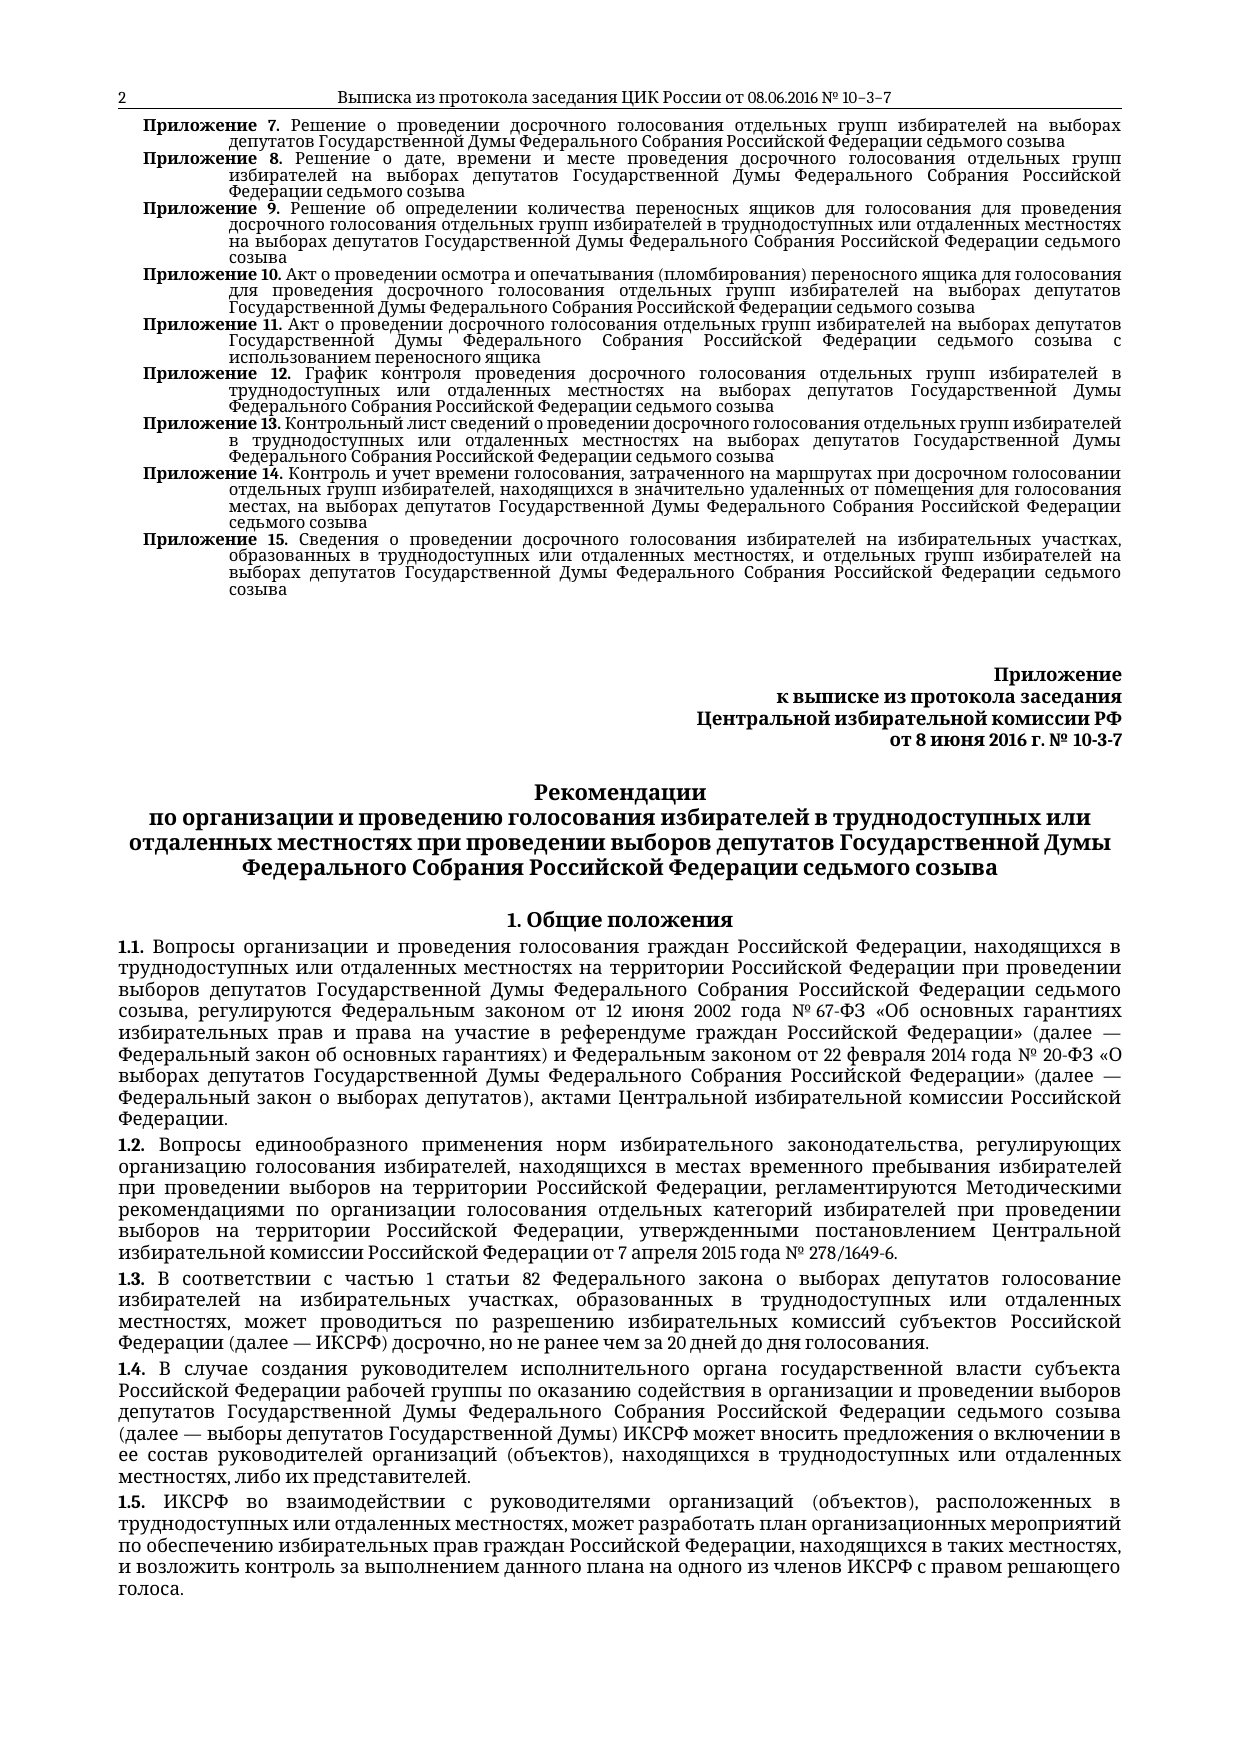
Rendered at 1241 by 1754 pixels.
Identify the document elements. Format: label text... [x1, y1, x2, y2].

text Приложение 14. Контроль и учет времени голосования, затраченного на маршрутах при досрочном голосовании отдельных групп избирателей, находящихся в значительно удаленных от помещения для голосования местах, на выборах депутатов Государственной Думы Федерального Собрания Российской Федерации седьмого созыва [143, 466, 1122, 532]
text Приложение 10. Акт о проведении осмотра и опечатывания (пломбирования) переносного ящика для голосования для проведения досрочного голосования отдельных групп избирателей на выборах депутатов Государственной Думы Федерального Собрания Российской Федерации седьмого созыва [143, 267, 1122, 317]
text 1.1. Вопросы организации и проведения голосования граждан Российской Федерации, находящихся в труднодоступных или отдаленных местностях на территории Российской Федерации при проведении выборов депутатов Государственной Думы Федерального Собрания Российской Федерации седьмого созыва, регулируются Федеральным законом от 12 июня 2002 года № 67-ФЗ «Об основных гарантиях избирательных прав и права на участие в референдуме граждан Российской Федерации» (далее — Федеральный закон об основных гарантиях) и Федеральным законом от 22 февраля 2014 года № 20-ФЗ «О выборах депутатов Государственной Думы Федерального Собрания Российской Федерации» (далее — Федеральный закон о выборах депутатов), актами Центральной избирательной комиссии Российской Федерации. [118, 936, 1122, 1130]
text Приложение 11. Акт о проведении досрочного голосования отдельных групп избирателей на выборах депутатов Государственной Думы Федерального Собрания Российской Федерации седьмого созыва с использованием переносного ящика [143, 317, 1122, 366]
text 1.4. В случае создания руководителем исполнительного органа государственной власти субъекта Российской Федерации рабочей группы по оказанию содействия в организации и проведении выборов депутатов Государственной Думы Федерального Собрания Российской Федерации седьмого созыва (далее — выборы депутатов Государственной Думы) ИКСРФ может вносить предложения о включении в ее состав руководителей организаций (объектов), находящихся в труднодоступных или отдаленных местностях, либо их представителей. [118, 1358, 1122, 1488]
text Приложение к выписке из протокола заседания Центральной избирательной комиссии РФ от 8 июня 2016 г. № 10-3-7 [118, 665, 1122, 751]
text 1.3. В соответствии с частью 1 статьи 82 Федерального закона о выборах депутатов голосование избирателей на избирательных участках, образованных в труднодоступных или отдаленных местностях, может проводиться по разрешению избирательных комиссий субъектов Российской Федерации (далее — ИКСРФ) досрочно, но не ранее чем за 20 дней до дня голосования. [118, 1268, 1122, 1354]
text 1.2. Вопросы единообразного применения норм избирательного законодательства, регулирующих организацию голосования избирателей, находящихся в местах временного пребывания избирателей при проведении выборов на территории Российской Федерации, регламентируются Методическими рекомендациями по организации голосования отдельных категорий избирателей при проведении выборов на территории Российской Федерации, утвержденными постановлением Центральной избирательной комиссии Российской Федерации от 7 апреля 2015 года № 278/1649-6. [118, 1134, 1122, 1264]
text 1.5. ИКСРФ во взаимодействии с руководителями организаций (объектов), расположенных в труднодоступных или отдаленных местностях, может разработать план организационных мероприятий по обеспечению избирательных прав граждан Российской Федерации, находящихся в таких местностях, и возложить контроль за выполнением данного плана на одного из членов ИКСРФ с правом решающего голоса. [118, 1492, 1122, 1600]
text Приложение 8. Решение о дате, времени и месте проведения досрочного голосования отдельных групп избирателей на выборах депутатов Государственной Думы Федерального Собрания Российской Федерации седьмого созыва [143, 151, 1122, 201]
subtitle Рекомендации по организации и проведению голосования избирателей в труднодоступных или отдаленных местностях при проведении выборов депутатов Государственной Думы Федерального Собрания Российской Федерации седьмого созыва [118, 780, 1122, 881]
text Приложение 13. Контрольный лист сведений о проведении досрочного голосования отдельных групп избирателей в труднодоступных или отдаленных местностях на выборах депутатов Государственной Думы Федерального Собрания Российской Федерации седьмого созыва [143, 416, 1122, 466]
text Приложение 15. Сведения о проведении досрочного голосования избирателей на избирательных участках, образованных в труднодоступных или отдаленных местностях, и отдельных групп избирателей на выборах депутатов Государственной Думы Федерального Собрания Российской Федерации седьмого созыва [143, 532, 1122, 598]
text Приложение 9. Решение об определении количества переносных ящиков для голосования для проведения досрочного голосования отдельных групп избирателей в труднодоступных или отдаленных местностях на выборах депутатов Государственной Думы Федерального Собрания Российской Федерации седьмого созыва [143, 201, 1122, 267]
text Приложение 7. Решение о проведении досрочного голосования отдельных групп избирателей на выборах депутатов Государственной Думы Федерального Собрания Российской Федерации седьмого созыва [143, 118, 1122, 151]
subtitle 1. Общие положения [118, 908, 1122, 932]
text Приложение 12. График контроля проведения досрочного голосования отдельных групп избирателей в труднодоступных или отдаленных местностях на выборах депутатов Государственной Думы Федерального Собрания Российской Федерации седьмого созыва [143, 366, 1122, 416]
